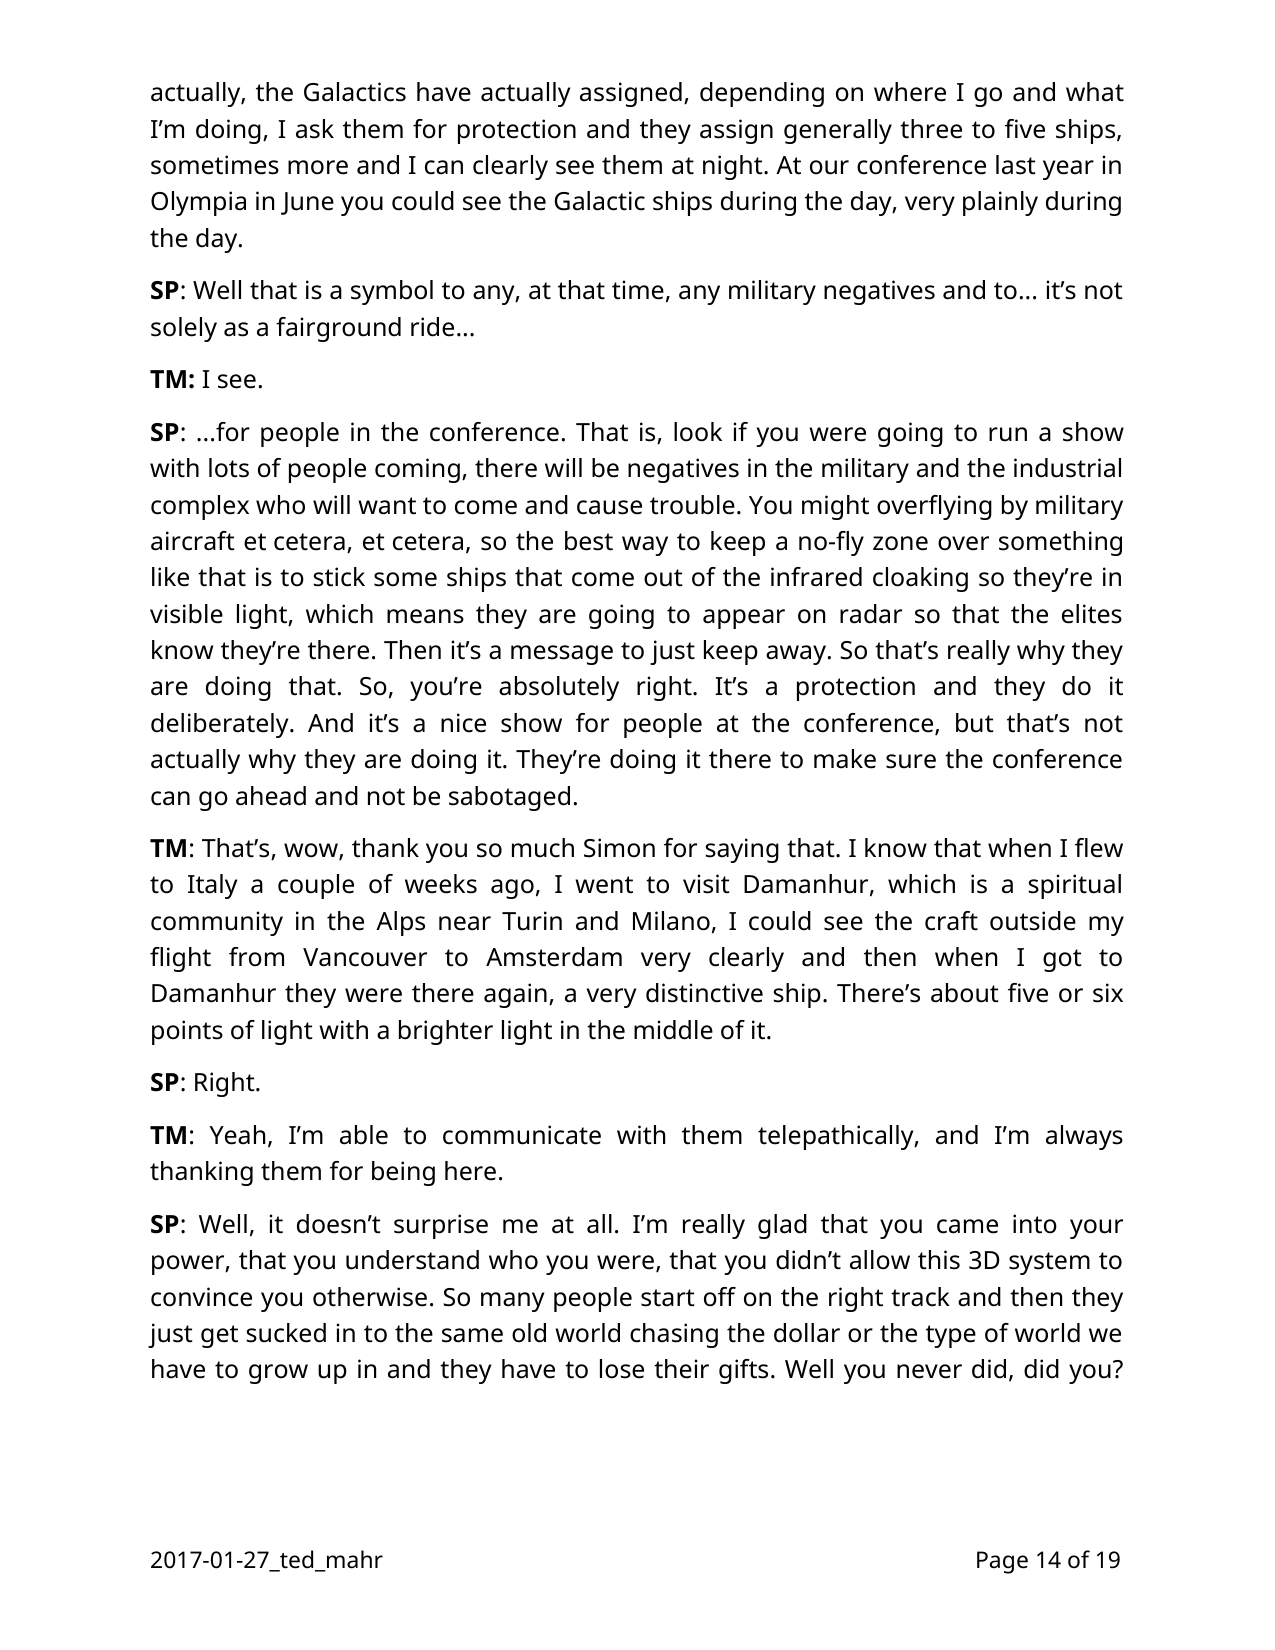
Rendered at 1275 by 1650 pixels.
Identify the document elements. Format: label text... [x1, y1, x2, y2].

text TM: I see. [150, 362, 1125, 396]
text TM: That’s, wow, thank you so much Simon for saying that. I know that when I flew to Italy a couple of weeks ago, I went to visit Damanhur, which is a spiritual community in the Alps near Turin and Milano, I could see the craft outside my flight from Vancouver to Amsterdam very clearly and then when I got to Damanhur they were there again, a very distinctive ship. There’s about five or six points of light with a brighter light in the middle of it. [150, 831, 1125, 1047]
text SP: Well, it doesn’t surprise me at all. I’m really glad that you came into your power, that you understand who you were, that you didn’t allow this 3D system to convince you otherwise. So many people start off on the right track and then they just get sucked in to the same old world chasing the dollar or the type of world we have to grow up in and they have to lose their gifts. Well you never did, did you? [150, 1207, 1125, 1386]
text SP: Well that is a symbol to any, at that time, any military negatives and to... it’s not solely as a fairground ride... [150, 273, 1125, 343]
text actually, the Galactics have actually assigned, depending on where I go and what I’m doing, I ask them for protection and they assign generally three to five ships, sometimes more and I can clearly see them at night. At our conference last year in Olympia in June you could see the Galactic ships during the day, very plainly during the day. [150, 75, 1125, 254]
text TM: Yeah, I’m able to communicate with them telepathically, and I’m always thanking them for being here. [150, 1118, 1125, 1188]
text SP: Right. [150, 1065, 1125, 1099]
text SP: ...for people in the conference. That is, look if you were going to run a show with lots of people coming, there will be negatives in the military and the industrial complex who will want to come and cause trouble. You might overflying by military aircraft et cetera, et cetera, so the best way to keep a no-fly zone over something like that is to stick some ships that come out of the infrared cloaking so they’re in visible light, which means they are going to appear on radar so that the elites know they’re there. Then it’s a message to just keep away. So that’s really why they are doing that. So, you’re absolutely right. It’s a protection and they do it deliberately. And it’s a nice show for people at the conference, but that’s not actually why they are doing it. They’re doing it there to make sure the conference can go ahead and not be sabotaged. [150, 414, 1125, 812]
